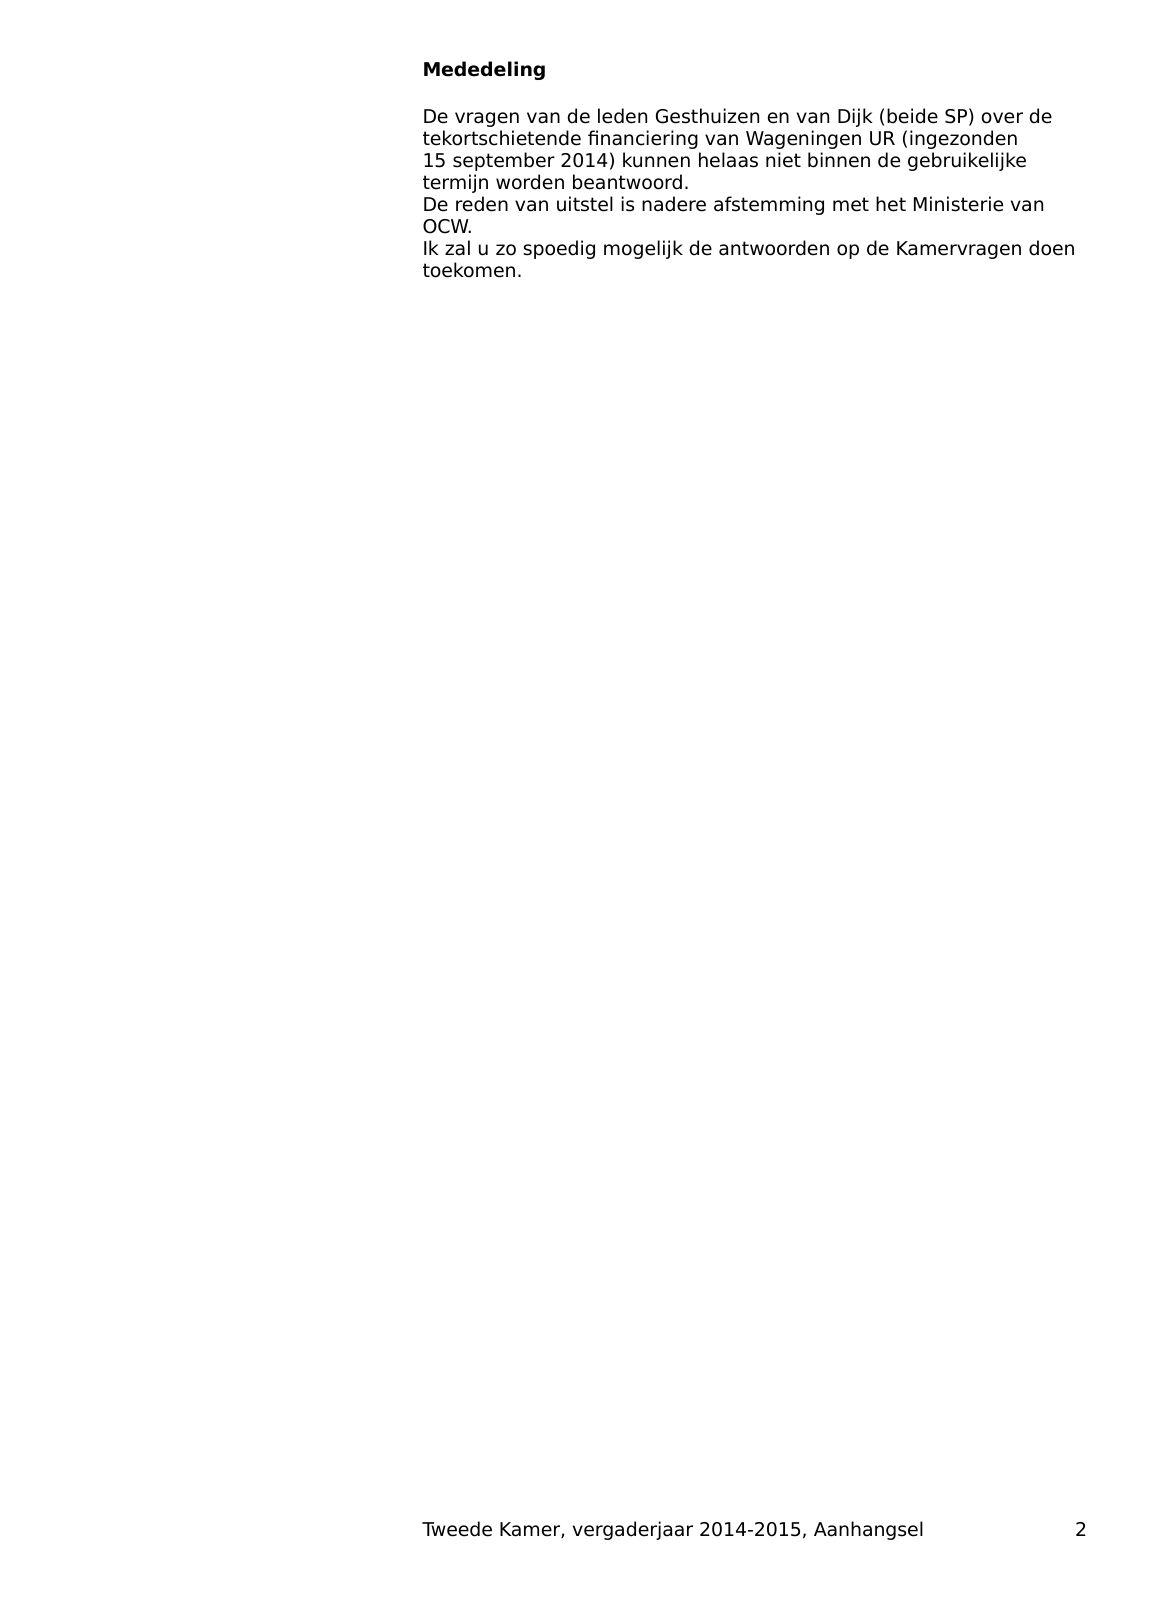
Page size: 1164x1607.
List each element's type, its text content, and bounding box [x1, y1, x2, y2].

subtitle Mededeling [422, 59, 1087, 81]
text De reden van uitstel is nadere afstemming met het Ministerie van OCW. [422, 194, 1087, 238]
text De vragen van de leden Gesthuizen en van Dijk (beide SP) over de tekortschietende financiering van Wageningen UR (ingezonden 15 september 2014) kunnen helaas niet binnen de gebruikelijke termijn worden beantwoord. [422, 106, 1087, 194]
text Ik zal u zo spoedig mogelijk de antwoorden op de Kamervragen doen toekomen. [422, 238, 1087, 282]
